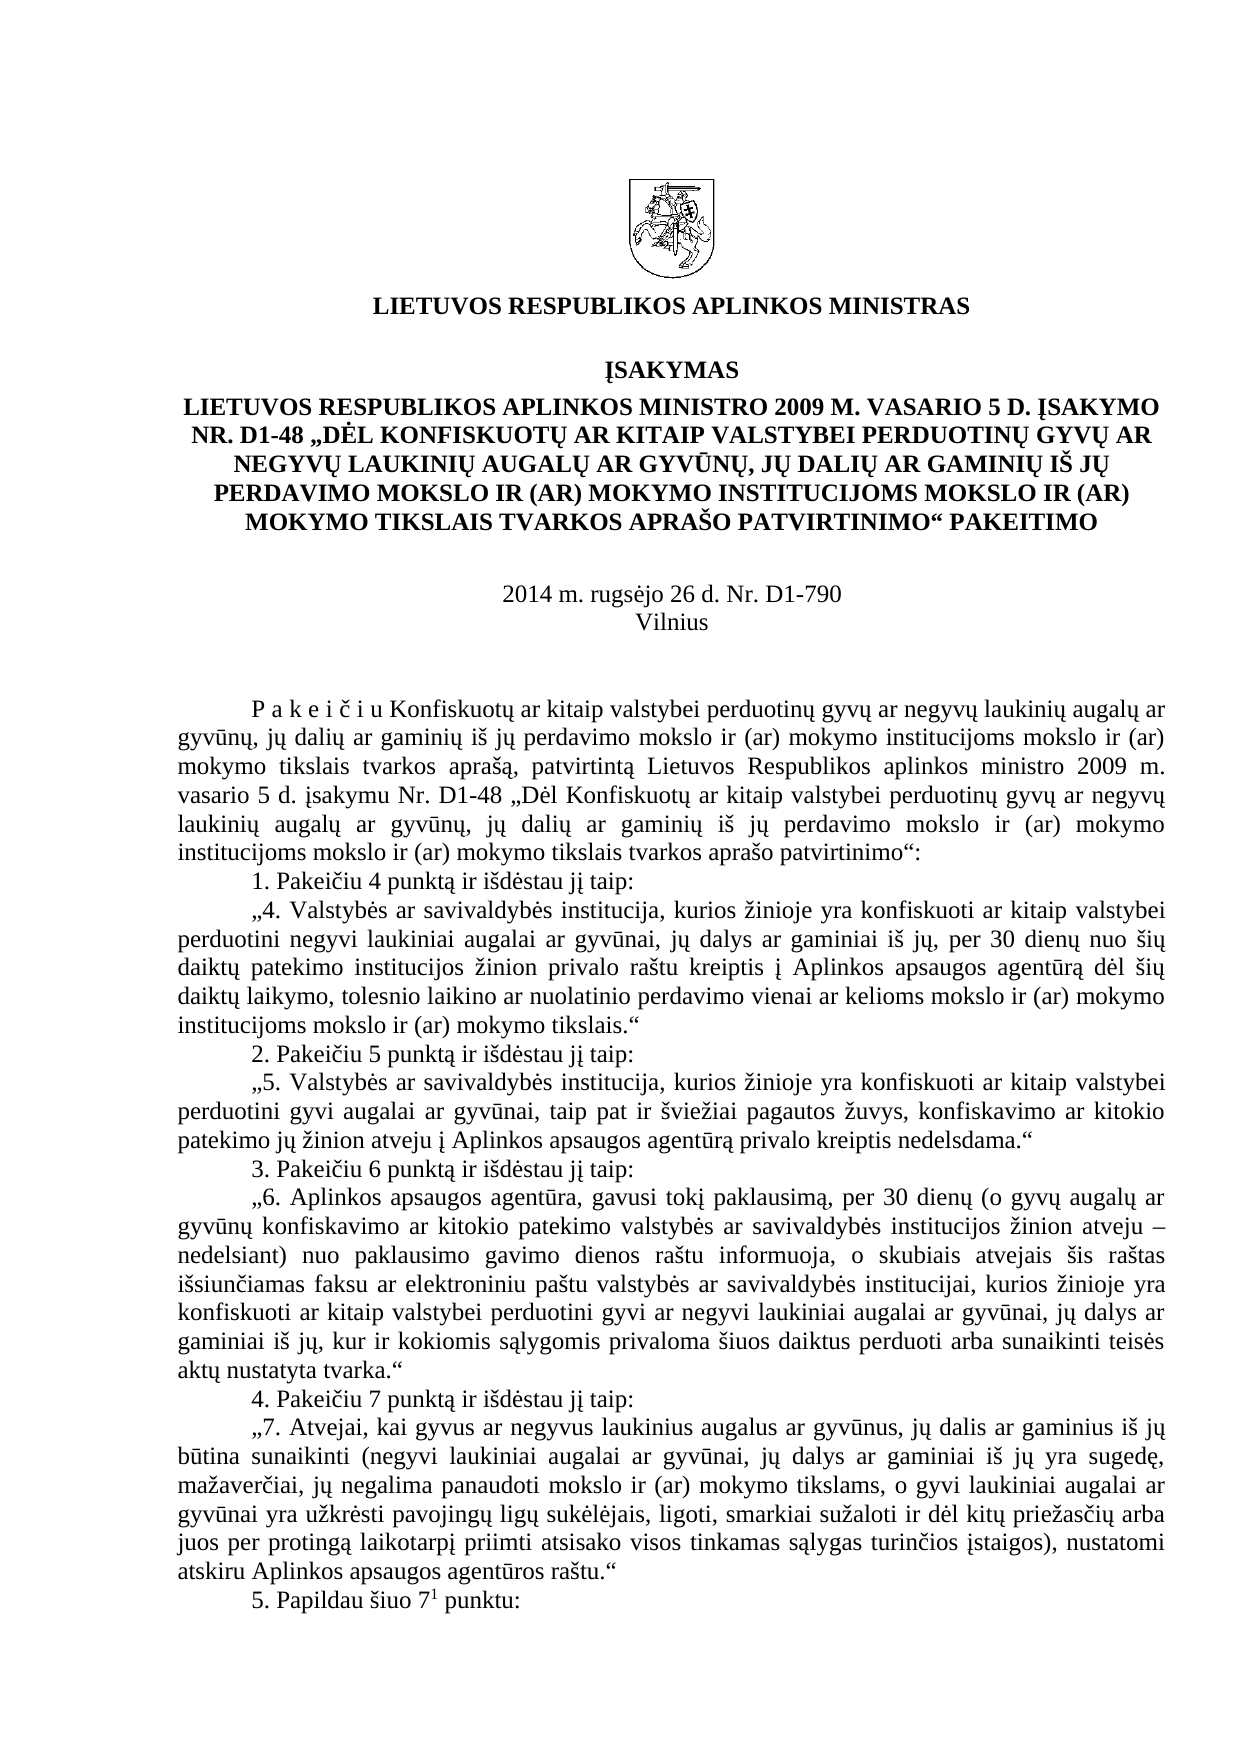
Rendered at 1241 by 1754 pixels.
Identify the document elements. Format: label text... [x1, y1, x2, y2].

text P a k e i č i u Konfiskuotų ar kitaip valstybei perduotinų gyvų ar negyvų laukinių augalų ar gyvūnų, jų dalių ar gaminių iš jų perdavimo mokslo ir (ar) mokymo institucijoms mokslo ir (ar) mokymo tikslais tvarkos aprašą, patvirtintą Lietuvos Respublikos aplinkos ministro 2009 m. vasario 5 d. įsakymu Nr. D1-48 „Dėl Konfiskuotų ar kitaip valstybei perduotinų gyvų ar negyvų laukinių augalų ar gyvūnų, jų dalių ar gaminių iš jų perdavimo mokslo ir (ar) mokymo institucijoms mokslo ir (ar) mokymo tikslais tvarkos aprašo patvirtinimo“: [177, 694, 1166, 866]
text „7. Atvejai, kai gyvus ar negyvus laukinius augalus ar gyvūnus, jų dalis ar gaminius iš jų būtina sunaikinti (negyvi laukiniai augalai ar gyvūnai, jų dalys ar gaminiai iš jų yra sugedę, mažaverčiai, jų negalima panaudoti mokslo ir (ar) mokymo tikslams, o gyvi laukiniai augalai ar gyvūnai yra užkrėsti pavojingų ligų sukėlėjais, ligoti, smarkiai sužaloti ir dėl kitų priežasčių arba juos per protingą laikotarpį priimti atsisako visos tinkamas sąlygas turinčios įstaigos), nustatomi atskiru Aplinkos apsaugos agentūros raštu.“ [177, 1412, 1166, 1585]
text „5. Valstybės ar savivaldybės institucija, kurios žinioje yra konfiskuoti ar kitaip valstybei perduotini gyvi augalai ar gyvūnai, taip pat ir šviežiai pagautos žuvys, konfiskavimo ar kitokio patekimo jų žinion atveju į Aplinkos apsaugos agentūrą privalo kreiptis nedelsdama.“ [177, 1067, 1166, 1154]
text ĮSAKYMAS [177, 356, 1166, 384]
text 2014 m. rugsėjo 26 d. Nr. D1-790 [177, 579, 1166, 607]
text 3. Pakeičiu 6 punktą ir išdėstau jį taip: [177, 1154, 1166, 1182]
text LIETUVOS RESPUBLIKOS APLINKOS MINISTRAS [177, 291, 1166, 319]
text Vilnius [177, 607, 1166, 665]
text LIETUVOS RESPUBLIKOS APLINKOS MINISTRO 2009 M. VASARIO 5 D. ĮSAKYMO NR. D1-48 „DĖL KONFISKUOTŲ AR KITAIP VALSTYBEI PERDUOTINŲ GYVŲ AR NEGYVŲ LAUKINIŲ AUGALŲ AR GYVŪNŲ, JŲ DALIŲ AR GAMINIŲ IŠ JŲ PERDAVIMO MOKSLO IR (AR) MOKYMO INSTITUCIJOMS MOKSLO IR (AR) MOKYMO TIKSLAIS TVARKOS APRAŠO PATVIRTINIMO“ PAKEITIMO [177, 392, 1166, 535]
text 4. Pakeičiu 7 punktą ir išdėstau jį taip: [177, 1384, 1166, 1412]
text 2. Pakeičiu 5 punktą ir išdėstau jį taip: [177, 1039, 1166, 1067]
text 1. Pakeičiu 4 punktą ir išdėstau jį taip: [177, 866, 1166, 895]
text 5. Papildau šiuo 71 punktu: [177, 1585, 1166, 1614]
text „4. Valstybės ar savivaldybės institucija, kurios žinioje yra konfiskuoti ar kitaip valstybei perduotini negyvi laukiniai augalai ar gyvūnai, jų dalys ar gaminiai iš jų, per 30 dienų nuo šių daiktų patekimo institucijos žinion privalo raštu kreiptis į Aplinkos apsaugos agentūrą dėl šių daiktų laikymo, tolesnio laikino ar nuolatinio perdavimo vienai ar kelioms mokslo ir (ar) mokymo institucijoms mokslo ir (ar) mokymo tikslais.“ [177, 895, 1166, 1039]
text „6. Aplinkos apsaugos agentūra, gavusi tokį paklausimą, per 30 dienų (o gyvų augalų ar gyvūnų konfiskavimo ar kitokio patekimo valstybės ar savivaldybės institucijos žinion atveju – nedelsiant) nuo paklausimo gavimo dienos raštu informuoja, o skubiais atvejais šis raštas išsiunčiamas faksu ar elektroniniu paštu valstybės ar savivaldybės institucijai, kurios žinioje yra konfiskuoti ar kitaip valstybei perduotini gyvi ar negyvi laukiniai augalai ar gyvūnai, jų dalys ar gaminiai iš jų, kur ir kokiomis sąlygomis privaloma šiuos daiktus perduoti arba sunaikinti teisės aktų nustatyta tvarka.“ [177, 1182, 1166, 1384]
